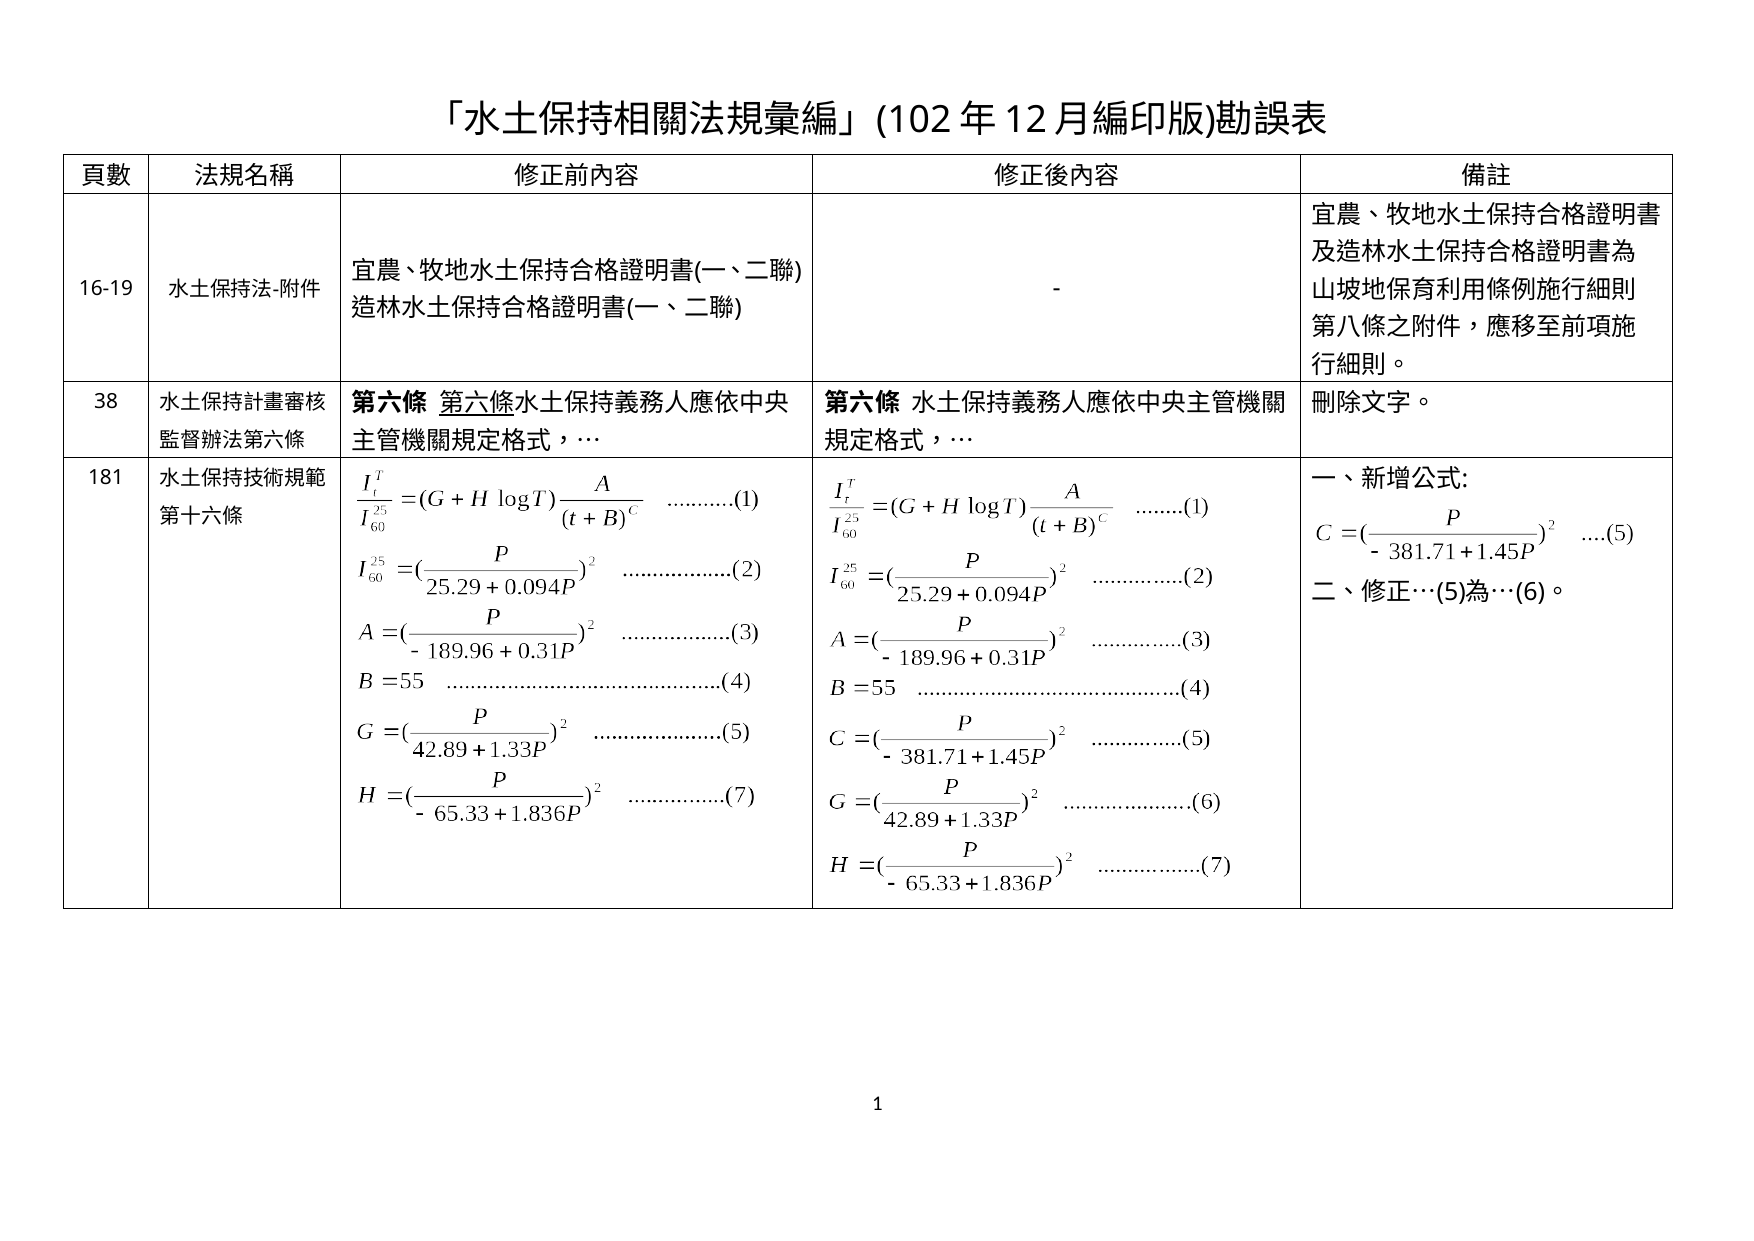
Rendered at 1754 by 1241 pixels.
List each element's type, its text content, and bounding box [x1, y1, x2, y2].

table_cell 水土保持法-附件 [149, 194, 340, 381]
table_cell [813, 458, 1300, 908]
table_cell 38 [64, 382, 148, 457]
table_cell 宜農、牧地水土保持合格證明書(一、二聯) 造林水土保持合格證明書(一、二聯) [341, 194, 812, 381]
text 「水土保持相關法規彙編」(102年12月編印版)勘誤表 [75, 79, 1679, 154]
table_header 修正後內容 [813, 155, 1300, 192]
table_cell 刪除文字。 [1301, 382, 1672, 457]
table_cell 181 [64, 458, 148, 908]
table_cell 水土保持計畫審核監督辦法第六條 [149, 382, 340, 457]
table_header 法規名稱 [149, 155, 340, 192]
table_header 修正前內容 [341, 155, 812, 192]
table_cell 16-19 [64, 194, 148, 381]
table_cell 一、新增公式: 二、修正…(5)為…(6)。 [1301, 458, 1672, 908]
table_cell [341, 458, 812, 908]
table_cell 宜農、牧地水土保持合格證明書及造林水土保持合格證明書為山坡地保育利用條例施行細則第八條之附件，應移至前項施行細則。 [1301, 194, 1672, 381]
table_cell 第六條 第六條水土保持義務人應依中央主管機關規定格式，… [341, 382, 812, 457]
table_cell 第六條 水土保持義務人應依中央主管機關規定格式，… [813, 382, 1300, 457]
table_header 備註 [1301, 155, 1672, 192]
table_cell - [813, 194, 1300, 381]
table_cell 水土保持技術規範第十六條 [149, 458, 340, 908]
table_header 頁數 [64, 155, 148, 192]
